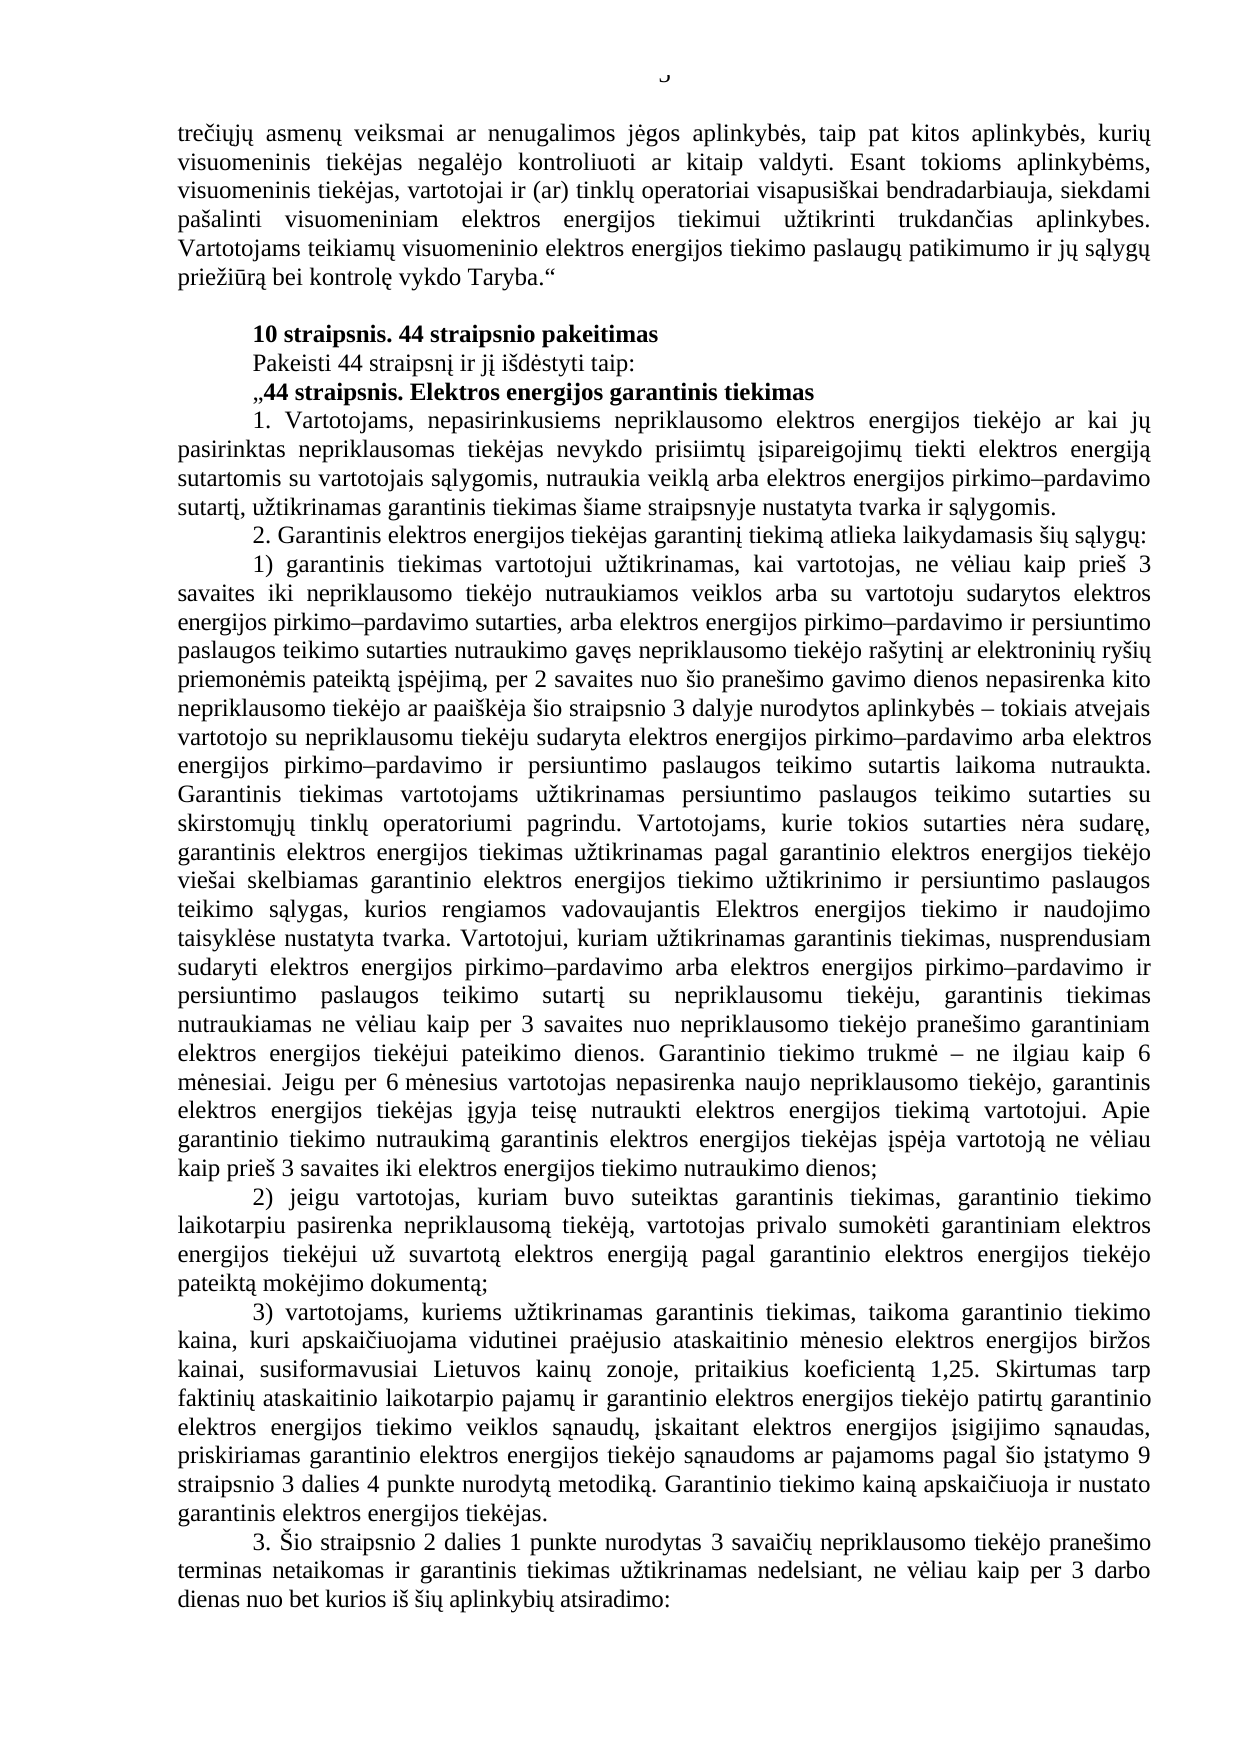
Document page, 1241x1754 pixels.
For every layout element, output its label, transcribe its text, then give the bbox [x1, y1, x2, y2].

text 10 straipsnis. 44 straipsnio pakeitimas [177, 319, 1152, 348]
text 1. Vartotojams, nepasirinkusiems nepriklausomo elektros energijos tiekėjo ar kai jų pasirinktas nepriklausomas tiekėjas nevykdo prisiimtų įsipareigojimų tiekti elektros energiją sutartomis su vartotojais sąlygomis, nutraukia veiklą arba elektros energijos pirkimo–pardavimo sutartį, užtikrinamas garantinis tiekimas šiame straipsnyje nustatyta tvarka ir sąlygomis. [177, 406, 1152, 521]
text 3) vartotojams, kuriems užtikrinamas garantinis tiekimas, taikoma garantinio tiekimo kaina, kuri apskaičiuojama vidutinei praėjusio ataskaitinio mėnesio elektros energijos biržos kainai, susiformavusiai Lietuvos kainų zonoje, pritaikius koeficientą 1,25. Skirtumas tarp faktinių ataskaitinio laikotarpio pajamų ir garantinio elektros energijos tiekėjo patirtų garantinio elektros energijos tiekimo veiklos sąnaudų, įskaitant elektros energijos įsigijimo sąnaudas, priskiriamas garantinio elektros energijos tiekėjo sąnaudoms ar pajamoms pagal šio įstatymo 9 straipsnio 3 dalies 4 punkte nurodytą metodiką. Garantinio tiekimo kainą apskaičiuoja ir nustato garantinis elektros energijos tiekėjas. [177, 1297, 1152, 1527]
text 2) jeigu vartotojas, kuriam buvo suteiktas garantinis tiekimas, garantinio tiekimo laikotarpiu pasirenka nepriklausomą tiekėją, vartotojas privalo sumokėti garantiniam elektros energijos tiekėjui už suvartotą elektros energiją pagal garantinio elektros energijos tiekėjo pateiktą mokėjimo dokumentą; [177, 1182, 1152, 1297]
text 2. Garantinis elektros energijos tiekėjas garantinį tiekimą atlieka laikydamasis šių sąlygų: [177, 521, 1152, 549]
text trečiųjų asmenų veiksmai ar nenugalimos jėgos aplinkybės, taip pat kitos aplinkybės, kurių visuomeninis tiekėjas negalėjo kontroliuoti ar kitaip valdyti. Esant tokioms aplinkybėms, visuomeninis tiekėjas, vartotojai ir (ar) tinklų operatoriai visapusiškai bendradarbiauja, siekdami pašalinti visuomeniniam elektros energijos tiekimui užtikrinti trukdančias aplinkybes. Vartotojams teikiamų visuomeninio elektros energijos tiekimo paslaugų patikimumo ir jų sąlygų priežiūrą bei kontrolę vykdo Taryba.“ [177, 118, 1152, 291]
text Pakeisti 44 straipsnį ir jį išdėstyti taip: [177, 348, 1152, 377]
text „44 straipsnis. Elektros energijos garantinis tiekimas [177, 377, 1152, 406]
text 3. Šio straipsnio 2 dalies 1 punkte nurodytas 3 savaičių nepriklausomo tiekėjo pranešimo terminas netaikomas ir garantinis tiekimas užtikrinamas nedelsiant, ne vėliau kaip per 3 darbo dienas nuo bet kurios iš šių aplinkybių atsiradimo: [177, 1527, 1152, 1613]
text 1) garantinis tiekimas vartotojui užtikrinamas, kai vartotojas, ne vėliau kaip prieš 3 savaites iki nepriklausomo tiekėjo nutraukiamos veiklos arba su vartotoju sudarytos elektros energijos pirkimo–pardavimo sutarties, arba elektros energijos pirkimo–pardavimo ir persiuntimo paslaugos teikimo sutarties nutraukimo gavęs nepriklausomo tiekėjo rašytinį ar elektroninių ryšių priemonėmis pateiktą įspėjimą, per 2 savaites nuo šio pranešimo gavimo dienos nepasirenka kito nepriklausomo tiekėjo ar paaiškėja šio straipsnio 3 dalyje nurodytos aplinkybės – tokiais atvejais vartotojo su nepriklausomu tiekėju sudaryta elektros energijos pirkimo–pardavimo arba elektros energijos pirkimo–pardavimo ir persiuntimo paslaugos teikimo sutartis laikoma nutraukta. Garantinis tiekimas vartotojams užtikrinamas persiuntimo paslaugos teikimo sutarties su skirstomųjų tinklų operatoriumi pagrindu. Vartotojams, kurie tokios sutarties nėra sudarę, garantinis elektros energijos tiekimas užtikrinamas pagal garantinio elektros energijos tiekėjo viešai skelbiamas garantinio elektros energijos tiekimo užtikrinimo ir persiuntimo paslaugos teikimo sąlygas, kurios rengiamos vadovaujantis Elektros energijos tiekimo ir naudojimo taisyklėse nustatyta tvarka. Vartotojui, kuriam užtikrinamas garantinis tiekimas, nusprendusiam sudaryti elektros energijos pirkimo–pardavimo arba elektros energijos pirkimo–pardavimo ir persiuntimo paslaugos teikimo sutartį su nepriklausomu tiekėju, garantinis tiekimas nutraukiamas ne vėliau kaip per 3 savaites nuo nepriklausomo tiekėjo pranešimo garantiniam elektros energijos tiekėjui pateikimo dienos. Garantinio tiekimo trukmė – ne ilgiau kaip 6 mėnesiai. Jeigu per 6 mėnesius vartotojas nepasirenka naujo nepriklausomo tiekėjo, garantinis elektros energijos tiekėjas įgyja teisę nutraukti elektros energijos tiekimą vartotojui. Apie garantinio tiekimo nutraukimą garantinis elektros energijos tiekėjas įspėja vartotoją ne vėliau kaip prieš 3 savaites iki elektros energijos tiekimo nutraukimo dienos; [177, 549, 1152, 1182]
